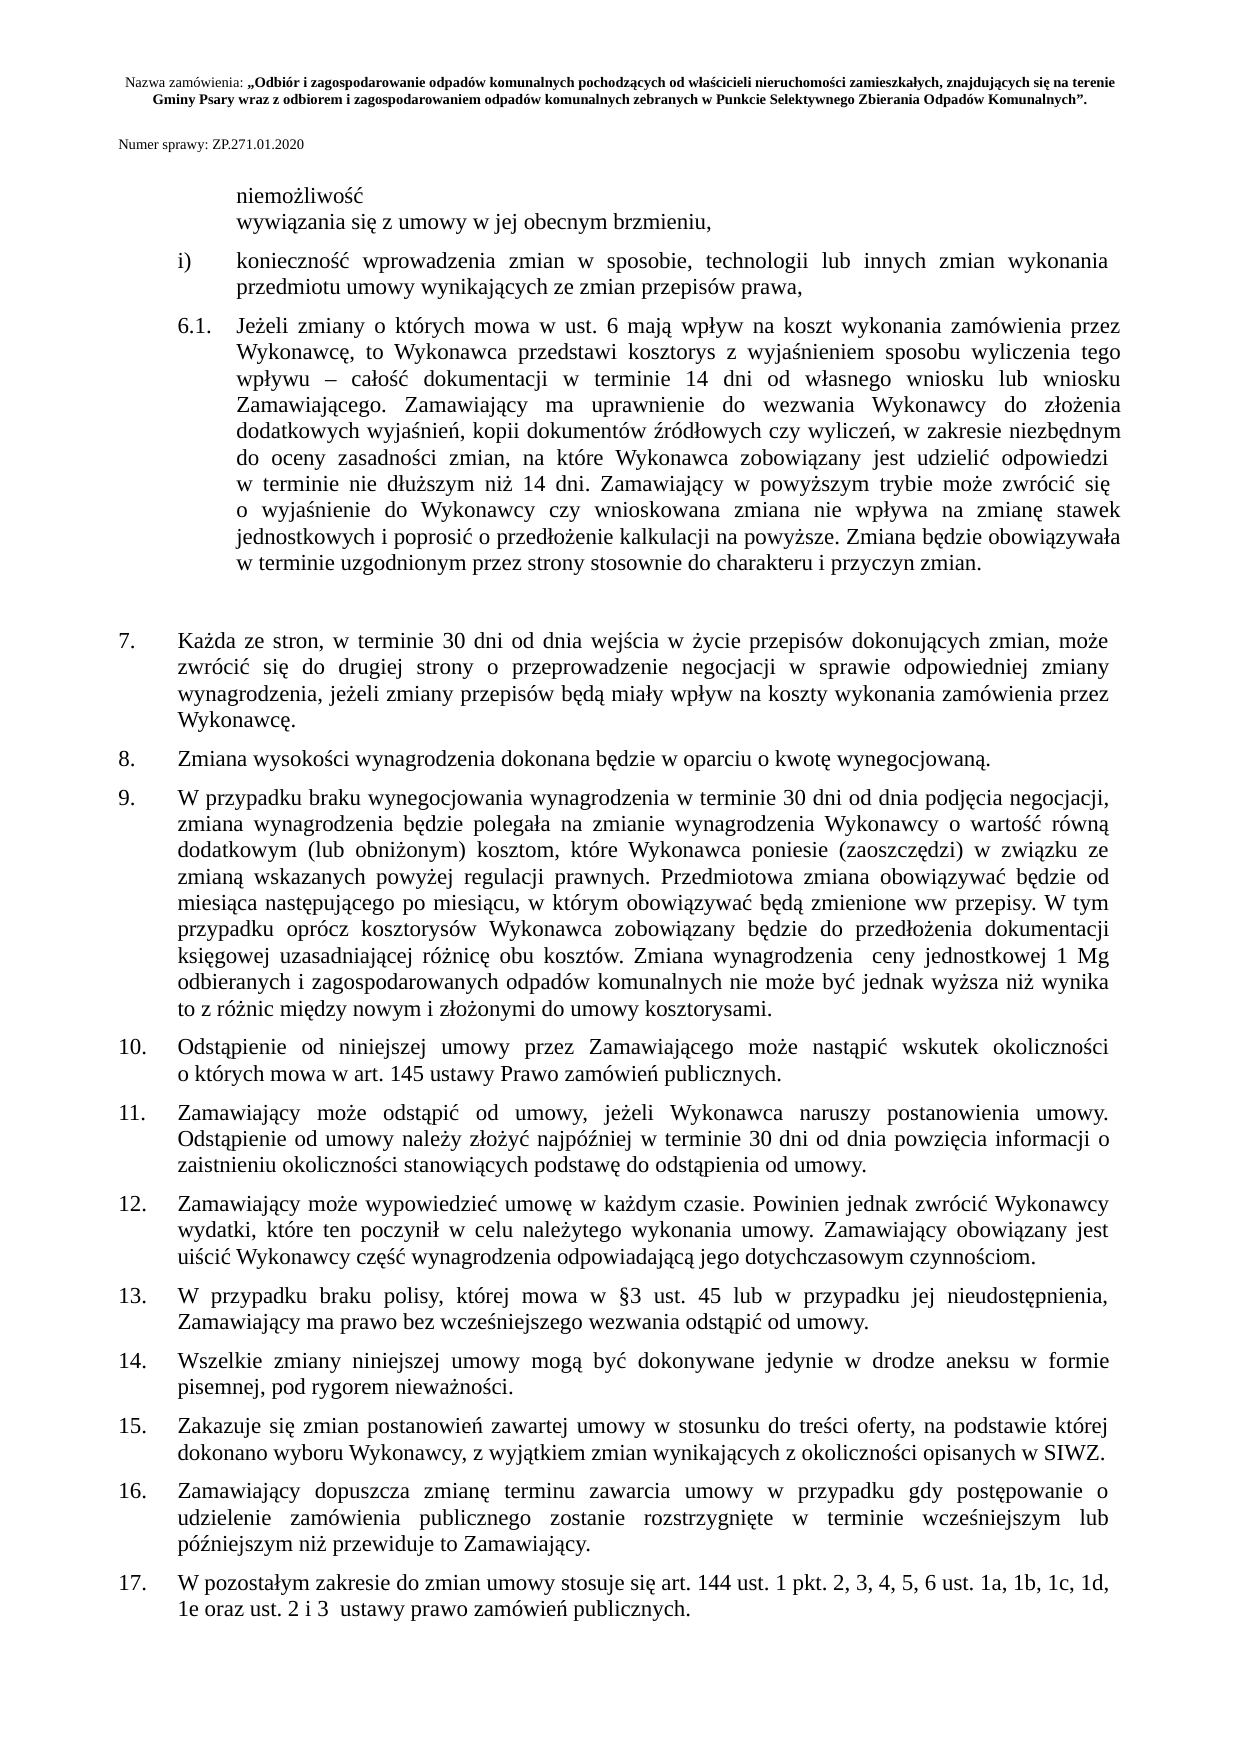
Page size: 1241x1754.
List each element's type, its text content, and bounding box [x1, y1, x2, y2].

list Zakazuje się zmian postanowień zawartej umowy w stosunku do treści oferty, na podstawie której dokonano wyboru Wykonawcy, z wyjątkiem zmian wynikających z okoliczności opisanych w SIWZ. [118, 1412, 1110, 1465]
list W przypadku braku wynegocjowania wynagrodzenia w terminie 30 dni od dnia podjęcia negocjacji, zmiana wynagrodzenia będzie polegała na zmianie wynagrodzenia Wykonawcy o wartość równą dodatkowym (lub obniżonym) kosztom, które Wykonawca poniesie (zaoszczędzi) w związku ze zmianą wskazanych powyżej regulacji prawnych. Przedmiotowa zmiana obowiązywać będzie od miesiąca następującego po miesiącu, w którym obowiązywać będą zmienione ww przepisy. W tym przypadku oprócz kosztorysów Wykonawca zobowiązany będzie do przedłożenia dokumentacji księgowej uzasadniającej różnicę obu kosztów. Zmiana wynagrodzenia ceny jednostkowej 1 Mg odbieranych i zagospodarowanych odpadów komunalnych nie może być jednak wyższa niż wynika to z różnic między nowym i złożonymi do umowy kosztorysami. [118, 784, 1110, 1021]
list Zmiana wysokości wynagrodzenia dokonana będzie w oparciu o kwotę wynegocjowaną. [118, 745, 1110, 771]
list Każda ze stron, w terminie 30 dni od dnia wejścia w życie przepisów dokonujących zmian, może zwrócić się do drugiej strony o przeprowadzenie negocjacji w sprawie odpowiedniej zmiany wynagrodzenia, jeżeli zmiany przepisów będą miały wpływ na koszty wykonania zamówienia przez Wykonawcę. [118, 627, 1110, 732]
list Zamawiający dopuszcza zmianę terminu zawarcia umowy w przypadku gdy postępowanie o udzielenie zamówienia publicznego zostanie rozstrzygnięte w terminie wcześniejszym lub późniejszym niż przewiduje to Zamawiający. [118, 1477, 1110, 1556]
list konieczność wprowadzenia zmian w sposobie, technologii lub innych zmian wykonania przedmiotu umowy wynikających ze zmian przepisów prawa, [177, 247, 1122, 299]
list Wszelkie zmiany niniejszej umowy mogą być dokonywane jedynie w drodze aneksu w formie pisemnej, pod rygorem nieważności. [118, 1347, 1110, 1400]
list Jeżeli zmiany o których mowa w ust. 6 mają wpływ na koszt wykonania zamówienia przez Wykonawcę, to Wykonawca przedstawi kosztorys z wyjaśnieniem sposobu wyliczenia tego wpływu – całość dokumentacji w terminie 14 dni od własnego wniosku lub wniosku Zamawiającego. Zamawiający ma uprawnienie do wezwania Wykonawcy do złożenia dodatkowych wyjaśnień, kopii dokumentów źródłowych czy wyliczeń, w zakresie niezbędnym do oceny zasadności zmian, na które Wykonawca zobowiązany jest udzielić odpowiedzi w terminie nie dłuższym niż 14 dni. Zamawiający w powyższym trybie może zwrócić się o wyjaśnienie do Wykonawcy czy wnioskowana zmiana nie wpływa na zmianę stawek jednostkowych i poprosić o przedłożenie kalkulacji na powyższe. Zmiana będzie obowiązywała w terminie uzgodnionym przez strony stosownie do charakteru i przyczyn zmian. [177, 312, 1122, 576]
list Zamawiający może wypowiedzieć umowę w każdym czasie. Powinien jednak zwrócić Wykonawcy wydatki, które ten poczynił w celu należytego wykonania umowy. Zamawiający obowiązany jest uiścić Wykonawcy część wynagrodzenia odpowiadającą jego dotychczasowym czynnościom. [118, 1190, 1110, 1269]
list Zamawiający może odstąpić od umowy, jeżeli Wykonawca naruszy postanowienia umowy. Odstąpienie od umowy należy złożyć najpóźniej w terminie 30 dni od dnia powzięcia informacji o zaistnieniu okoliczności stanowiących podstawę do odstąpienia od umowy. [118, 1099, 1110, 1178]
list niemożliwość wywiązania się z umowy w jej obecnym brzmieniu, [177, 182, 1122, 234]
list Odstąpienie od niniejszej umowy przez Zamawiającego może nastąpić wskutek okoliczności o których mowa w art. 145 ustawy Prawo zamówień publicznych. [118, 1033, 1110, 1086]
list W przypadku braku polisy, której mowa w §3 ust. 45 lub w przypadku jej nieudostępnienia, Zamawiający ma prawo bez wcześniejszego wezwania odstąpić od umowy. [118, 1282, 1110, 1334]
list W pozostałym zakresie do zmian umowy stosuje się art. 144 ust. 1 pkt. 2, 3, 4, 5, 6 ust. 1a, 1b, 1c, 1d, 1e oraz ust. 2 i 3 ustawy prawo zamówień publicznych. [118, 1569, 1110, 1622]
